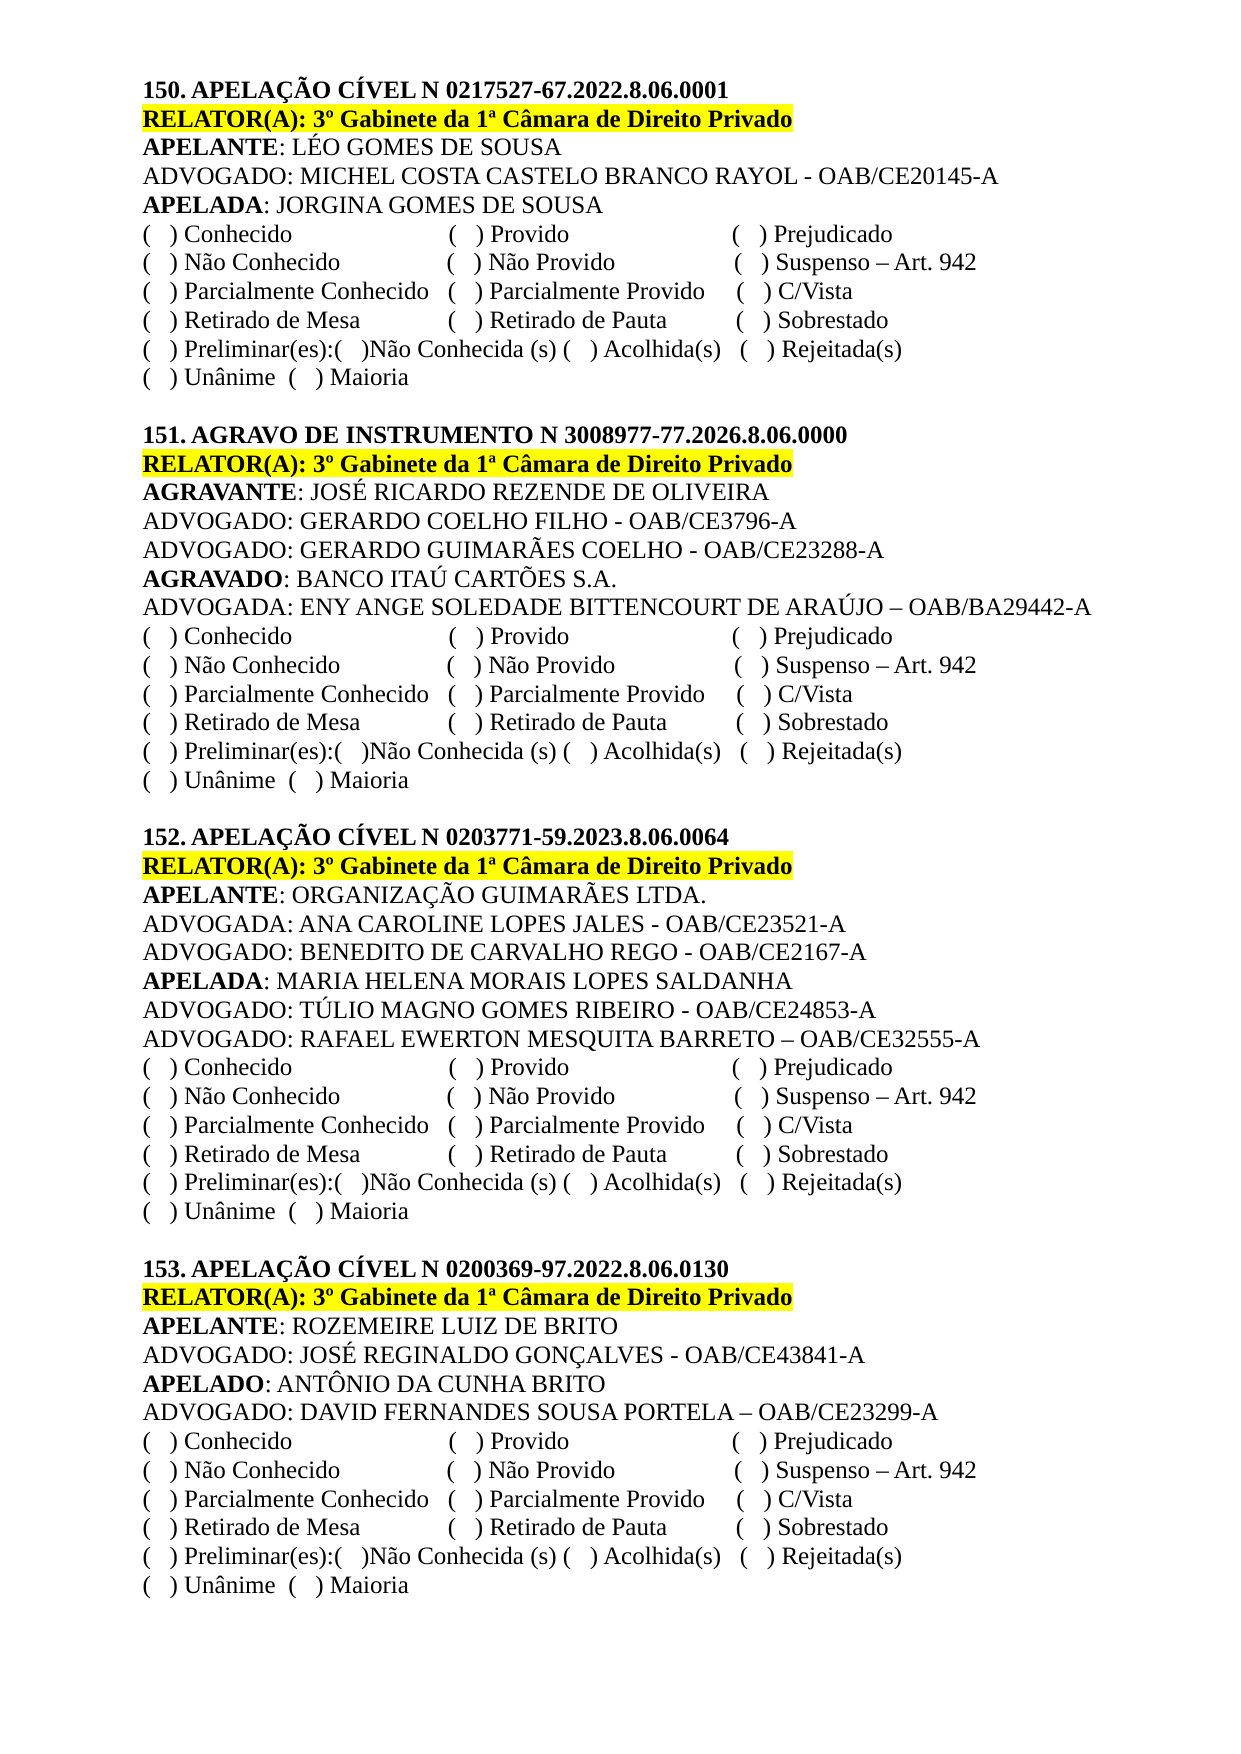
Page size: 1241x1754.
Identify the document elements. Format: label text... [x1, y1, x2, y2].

text ( ) Não Conhecido ( ) Não Provido ( ) Suspenso – Art. 942 [142, 650, 1158, 679]
text ( ) Retirado de Mesa ( ) Retirado de Pauta ( ) Sobrestado [142, 305, 1158, 334]
text ( ) Conhecido ( ) Provido ( ) Prejudicado [142, 1426, 1141, 1455]
text ( ) Preliminar(es):( )Não Conhecida (s) ( ) Acolhida(s) ( ) Rejeitada(s) [142, 334, 1158, 362]
text ( ) Unânime ( ) Maioria 152. APELAÇÃO CÍVEL N 0203771-59.2023.8.06.0064 RELATOR(A): 3º Gabinete da 1ª Câmara de Direito Privado APELANTE: ORGANIZAÇÃO GUIMARÃES LTDA. ADVOGADA: ANA CAROLINE LOPES JALES - OAB/CE23521-A ADVOGADO: BENEDITO DE CARVALHO REGO - OAB/CE2167-A APELADA: MARIA HELENA MORAIS LOPES SALDANHA ADVOGADO: TÚLIO MAGNO GOMES RIBEIRO - OAB/CE24853-A ADVOGADO: RAFAEL EWERTON MESQUITA BARRETO – OAB/CE32555-A [142, 765, 1141, 1052]
text ( ) Retirado de Mesa ( ) Retirado de Pauta ( ) Sobrestado [142, 1512, 1158, 1541]
text ( ) Preliminar(es):( )Não Conhecida (s) ( ) Acolhida(s) ( ) Rejeitada(s) [142, 1167, 1158, 1196]
text 150. APELAÇÃO CÍVEL N 0217527-67.2022.8.06.0001 RELATOR(A): 3º Gabinete da 1ª Câmara de Direito Privado APELANTE: LÉO GOMES DE SOUSA ADVOGADO: MICHEL COSTA CASTELO BRANCO RAYOL - OAB/CE20145-A APELADA: JORGINA GOMES DE SOUSA [142, 75, 1141, 219]
text ( ) Unânime ( ) Maioria 153. APELAÇÃO CÍVEL N 0200369-97.2022.8.06.0130 RELATOR(A): 3º Gabinete da 1ª Câmara de Direito Privado APELANTE: ROZEMEIRE LUIZ DE BRITO ADVOGADO: JOSÉ REGINALDO GONÇALVES - OAB/CE43841-A APELADO: ANTÔNIO DA CUNHA BRITO ADVOGADO: DAVID FERNANDES SOUSA PORTELA – OAB/CE23299-A [142, 1196, 1141, 1426]
text ( ) Parcialmente Conhecido ( ) Parcialmente Provido ( ) C/Vista [142, 276, 1158, 305]
text ( ) Conhecido ( ) Provido ( ) Prejudicado [142, 621, 1141, 650]
text ( ) Preliminar(es):( )Não Conhecida (s) ( ) Acolhida(s) ( ) Rejeitada(s) [142, 1541, 1158, 1570]
text ( ) Não Conhecido ( ) Não Provido ( ) Suspenso – Art. 942 [142, 1081, 1158, 1110]
text ( ) Parcialmente Conhecido ( ) Parcialmente Provido ( ) C/Vista [142, 1110, 1158, 1139]
text ( ) Não Conhecido ( ) Não Provido ( ) Suspenso – Art. 942 [142, 1455, 1158, 1484]
text ( ) Parcialmente Conhecido ( ) Parcialmente Provido ( ) C/Vista [142, 1484, 1158, 1512]
text ( ) Retirado de Mesa ( ) Retirado de Pauta ( ) Sobrestado [142, 707, 1158, 736]
text ( ) Unânime ( ) Maioria [142, 1570, 1141, 1627]
text ( ) Unânime ( ) Maioria 151. AGRAVO DE INSTRUMENTO N 3008977-77.2026.8.06.0000 RELATOR(A): 3º Gabinete da 1ª Câmara de Direito Privado AGRAVANTE: JOSÉ RICARDO REZENDE DE OLIVEIRA ADVOGADO: GERARDO COELHO FILHO - OAB/CE3796-A ADVOGADO: GERARDO GUIMARÃES COELHO - OAB/CE23288-A AGRAVADO: BANCO ITAÚ CARTÕES S.A. ADVOGADA: ENY ANGE SOLEDADE BITTENCOURT DE ARAÚJO – OAB/BA29442-A [142, 362, 1141, 621]
text ( ) Não Conhecido ( ) Não Provido ( ) Suspenso – Art. 942 [142, 247, 1158, 276]
text ( ) Parcialmente Conhecido ( ) Parcialmente Provido ( ) C/Vista [142, 679, 1158, 707]
text ( ) Preliminar(es):( )Não Conhecida (s) ( ) Acolhida(s) ( ) Rejeitada(s) [142, 736, 1158, 765]
text ( ) Conhecido ( ) Provido ( ) Prejudicado [142, 219, 1141, 247]
text ( ) Conhecido ( ) Provido ( ) Prejudicado [142, 1052, 1141, 1081]
text ( ) Retirado de Mesa ( ) Retirado de Pauta ( ) Sobrestado [142, 1139, 1158, 1167]
